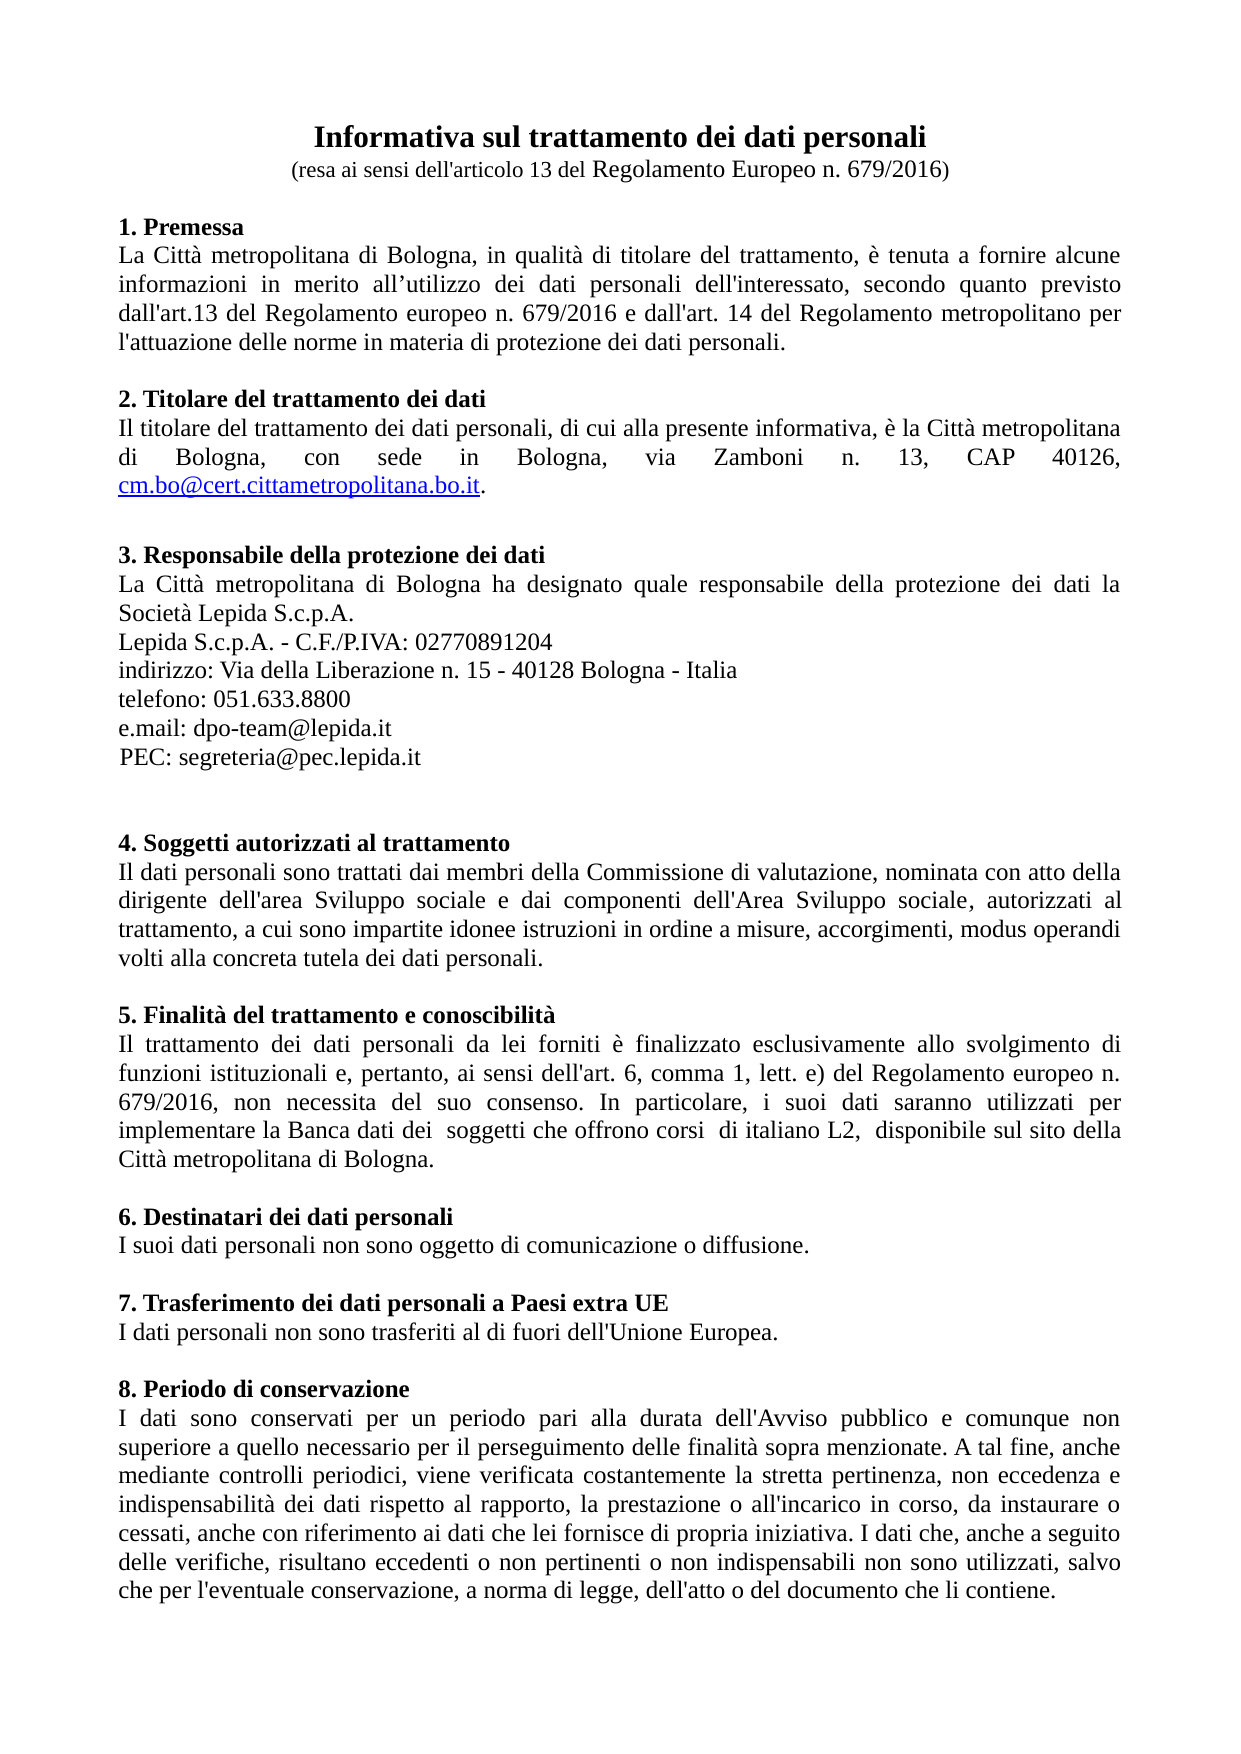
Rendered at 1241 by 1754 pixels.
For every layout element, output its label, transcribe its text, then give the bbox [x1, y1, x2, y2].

text e.mail: dpo-team@lepida.it [118, 713, 1122, 742]
text 7. Trasferimento dei dati personali a Paesi extra UE [118, 1288, 1122, 1317]
text 1. Premessa [118, 212, 1122, 240]
text I dati personali non sono trasferiti al di fuori dell'Unione Europea. [118, 1317, 1122, 1345]
text Informativa sul trattamento dei dati personali [118, 118, 1122, 154]
text La Città metropolitana di Bologna ha designato quale responsabile della protezione dei dati la Società Lepida S.c.p.A. [118, 569, 1122, 627]
text (resa ai sensi dell'articolo 13 del Regolamento Europeo n. 679/2016) [118, 154, 1122, 183]
text La Città metropolitana di Bologna, in qualità di titolare del trattamento, è tenuta a fornire alcune informazioni in merito all’utilizzo dei dati personali dell'interessato, secondo quanto previsto dall'art.13 del Regolamento europeo n. 679/2016 e dall'art. 14 del Regolamento metropolitano per l'attuazione delle norme in materia di protezione dei dati personali. [118, 240, 1122, 355]
text Il trattamento dei dati personali da lei forniti è finalizzato esclusivamente allo svolgimento di funzioni istituzionali e, pertanto, ai sensi dell'art. 6, comma 1, lett. e) del Regolamento europeo n. 679/2016, non necessita del suo consenso. In particolare, i suoi dati saranno utilizzati per implementare la Banca dati dei soggetti che offrono corsi di italiano L2, disponibile sul sito della Città metropolitana di Bologna. [118, 1029, 1122, 1173]
text 5. Finalità del trattamento e conoscibilità [118, 1000, 1122, 1029]
text I suoi dati personali non sono oggetto di comunicazione o diffusione. [118, 1230, 1122, 1259]
text Lepida S.c.p.A. - C.F./P.IVA: 02770891204 [118, 627, 1122, 655]
text I dati sono conservati per un periodo pari alla durata dell'Avviso pubblico e comunque non superiore a quello necessario per il perseguimento delle finalità sopra menzionate. A tal fine, anche mediante controlli periodici, viene verificata costantemente la stretta pertinenza, non eccedenza e indispensabilità dei dati rispetto al rapporto, la prestazione o all'incarico in corso, da instaurare o cessati, anche con riferimento ai dati che lei fornisce di propria iniziativa. I dati che, anche a seguito delle verifiche, risultano eccedenti o non pertinenti o non indispensabili non sono utilizzati, salvo che per l'eventuale conservazione, a norma di legge, dell'atto o del documento che li contiene. [118, 1403, 1122, 1604]
text 4. Soggetti autorizzati al trattamento [118, 828, 1122, 857]
text indirizzo: Via della Liberazione n. 15 - 40128 Bologna - Italia [118, 655, 1122, 684]
text telefono: 051.633.8800 [118, 684, 1122, 713]
text 3. Responsabile della protezione dei dati [118, 540, 1122, 569]
text 6. Destinatari dei dati personali [118, 1202, 1122, 1230]
text 8. Periodo di conservazione [118, 1374, 1122, 1403]
text Il titolare del trattamento dei dati personali, di cui alla presente informativa, è la Città metropolitana di Bologna, con sede in Bologna, via Zamboni n. 13, CAP 40126, cm.bo@cert.cittametropolitana.bo.it. [118, 413, 1122, 499]
text 2. Titolare del trattamento dei dati [118, 384, 1122, 413]
text PEC: segreteria@pec.lepida.it [119, 742, 1122, 770]
text Il dati personali sono trattati dai membri della Commissione di valutazione, nominata con atto della dirigente dell'area Sviluppo sociale e dai componenti dell'Area Sviluppo sociale, autorizzati al trattamento, a cui sono impartite idonee istruzioni in ordine a misure, accorgimenti, modus operandi volti alla concreta tutela dei dati personali. [118, 857, 1122, 972]
